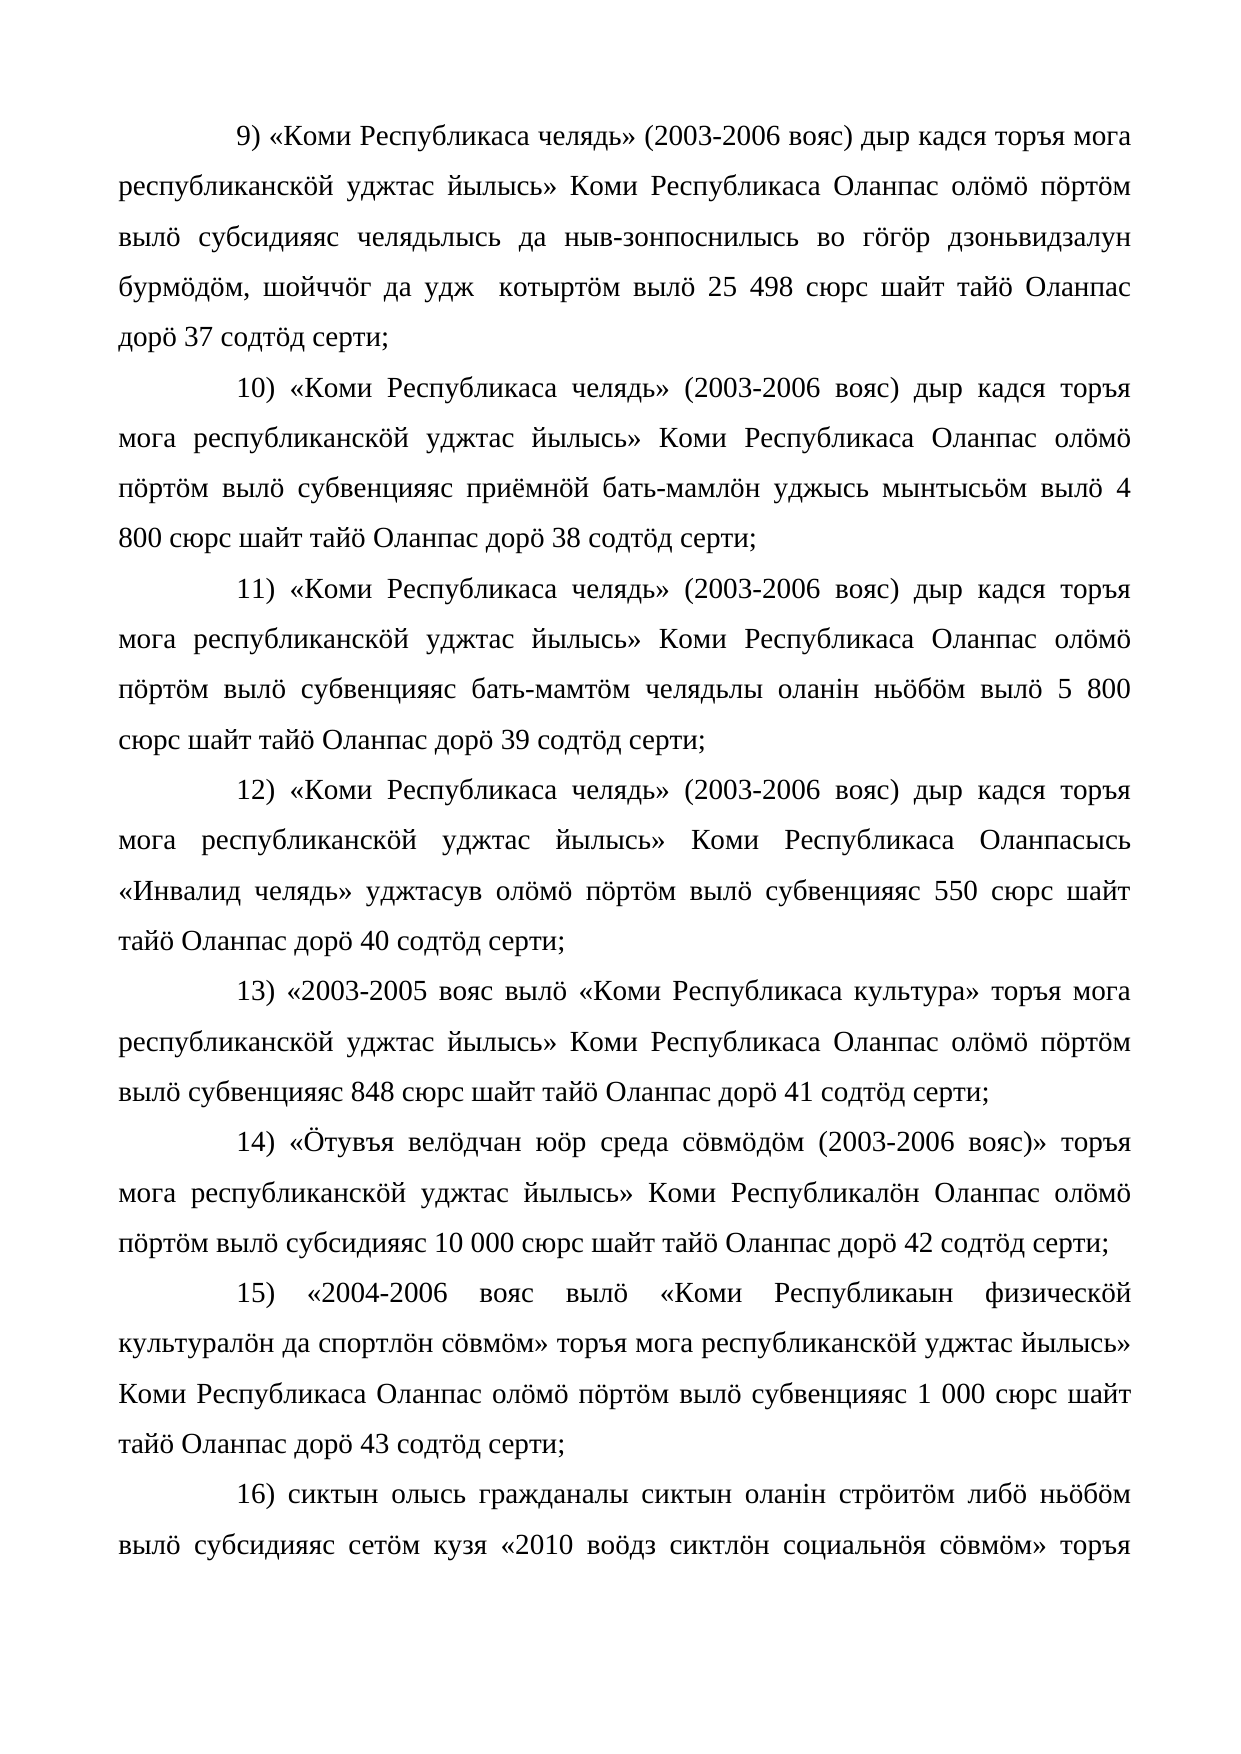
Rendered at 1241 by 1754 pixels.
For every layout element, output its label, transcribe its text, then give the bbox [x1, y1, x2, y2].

text 12) «Коми Республикаса челядь» (2003-2006 вояс) дыр кадся торъя мога республиканскöй уджтас йылысь» Коми Республикаса Оланпасысь «Инвалид челядь» уджтасув олöмö пöртöм вылö субвенцияяс 550 сюрс шайт тайö Оланпас дорö 40 содтöд серти; [118, 772, 1132, 957]
text 10) «Коми Республикаса челядь» (2003-2006 вояс) дыр кадся торъя мога республиканскöй уджтас йылысь» Коми Республикаса Оланпас олöмö пöртöм вылö субвенцияяс приёмнöй бать-мамлöн уджысь мынтысьöм вылö 4 800 сюрс шайт тайö Оланпас дорö 38 содтöд серти; [118, 370, 1132, 554]
text 15) «2004-2006 вояс вылö «Коми Республикаын физическöй культуралöн да спортлöн сöвмöм» торъя мога республиканскöй уджтас йылысь» Коми Республикаса Оланпас олöмö пöртöм вылö субвенцияяс 1 000 сюрс шайт тайö Оланпас дорö 43 содтöд серти; [118, 1275, 1132, 1460]
text 14) «Öтувъя велöдчан юöр среда сöвмöдöм (2003-2006 вояс)» торъя мога республиканскöй уджтас йылысь» Коми Республикалöн Оланпас олöмö пöртöм вылö субсидияяс 10 000 сюрс шайт тайö Оланпас дорö 42 содтöд серти; [118, 1124, 1132, 1258]
text 9) «Коми Республикаса челядь» (2003-2006 вояс) дыр кадся торъя мога республиканскöй уджтас йылысь» Коми Республикаса Оланпас олöмö пöртöм вылö субсидияяс челядьлысь да ныв-зонпоснилысь во гöгöр дзоньвидзалун бурмöдöм, шойччöг да удж котыртöм вылö 25 498 сюрс шайт тайö Оланпас дорö 37 содтöд серти; [118, 118, 1132, 353]
text 16) сиктын олысь гражданалы сиктын оланiн стрöитöм либö ньöбöм вылö субсидияяс сетöм кузя «2010 воöдз сиктлöн социальнöя сöвмöм» торъя [118, 1477, 1132, 1560]
text 13) «2003-2005 вояс вылö «Коми Республикаса культура» торъя мога республиканскöй уджтас йылысь» Коми Республикаса Оланпас олöмö пöртöм вылö субвенцияяс 848 сюрс шайт тайö Оланпас дорö 41 содтöд серти; [118, 973, 1132, 1108]
text 11) «Коми Республикаса челядь» (2003-2006 вояс) дыр кадся торъя мога республиканскöй уджтас йылысь» Коми Республикаса Оланпас олöмö пöртöм вылö субвенцияяс бать-мамтöм челядьлы оланiн ньöбöм вылö 5 800 сюрс шайт тайö Оланпас дорö 39 содтöд серти; [118, 571, 1132, 755]
